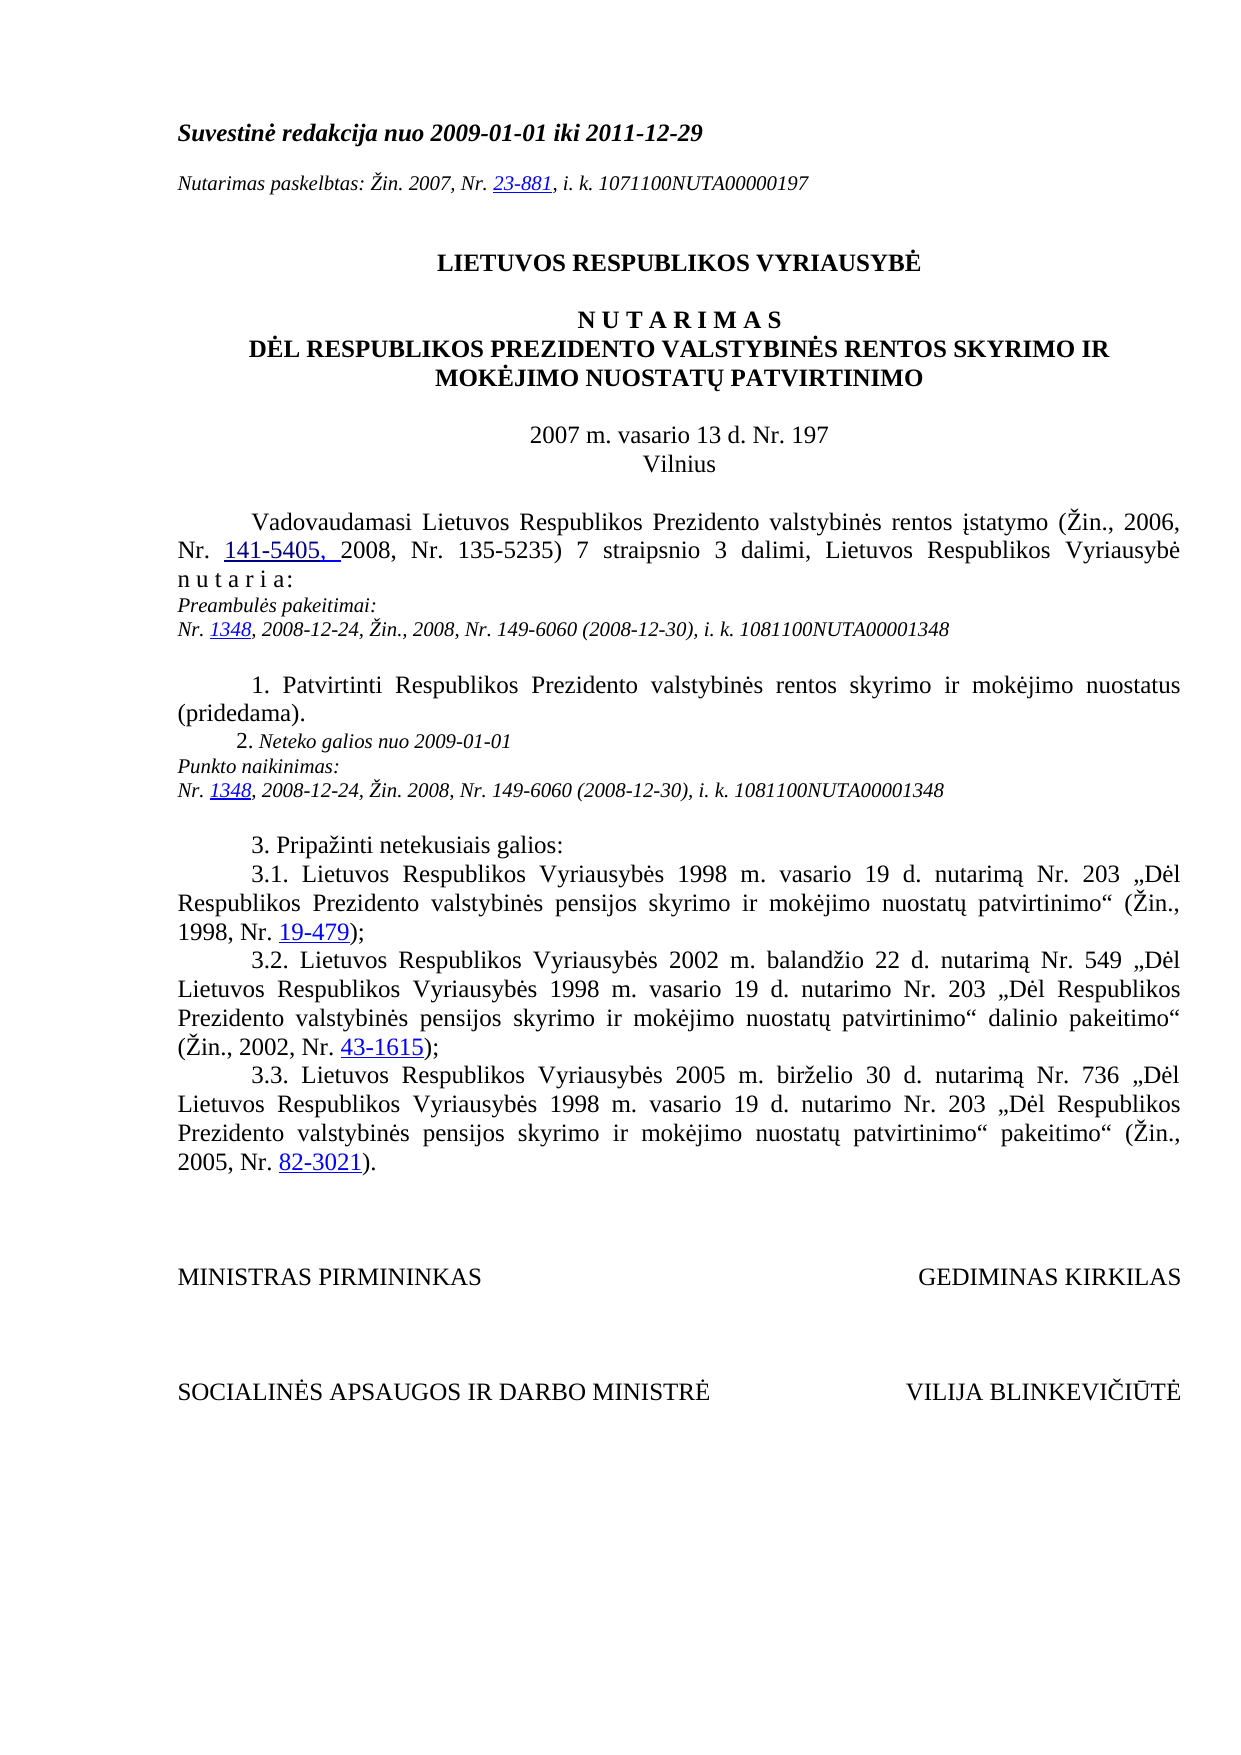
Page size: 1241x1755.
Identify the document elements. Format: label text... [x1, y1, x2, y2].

text Socialinės apsaugos ir darbo ministrė Vilija Blinkevičiūtė [177, 1377, 1181, 1405]
text Ministras Pirmininkas Gediminas Kirkilas [177, 1262, 1181, 1290]
text 2007 m. vasario 13 d. Nr. 197 [177, 420, 1181, 449]
text 2. Neteko galios nuo 2009-01-01 [177, 727, 1181, 753]
text DĖL RESPUBLIKOS PREZIDENTO VALSTYBINĖS RENTOS SKYRIMO IR MOKĖJIMO NUOSTATŲ PATVIRTINIMO [177, 334, 1181, 392]
text Suvestinė redakcija nuo 2009-01-01 iki 2011-12-29 [177, 118, 1181, 147]
text Nr. 1348, 2008-12-24, Žin., 2008, Nr. 149-6060 (2008-12-30), i. k. 1081100NUTA00001348 [177, 617, 1181, 641]
text Nutarimas paskelbtas: Žin. 2007, Nr. 23-881, i. k. 1071100NUTA00000197 [177, 171, 1181, 195]
text 3.1. Lietuvos Respublikos Vyriausybės 1998 m. vasario 19 d. nutarimą Nr. 203 „Dėl Respublikos Prezidento valstybinės pensijos skyrimo ir mokėjimo nuostatų patvirtinimo“ (Žin., 1998, Nr. 19-479); [177, 859, 1181, 945]
text 1. Patvirtinti Respublikos Prezidento valstybinės rentos skyrimo ir mokėjimo nuostatus (pridedama). [177, 670, 1181, 727]
text N U T A R I M A S [177, 305, 1181, 334]
text 3.3. Lietuvos Respublikos Vyriausybės 2005 m. birželio 30 d. nutarimą Nr. 736 „Dėl Lietuvos Respublikos Vyriausybės 1998 m. vasario 19 d. nutarimo Nr. 203 „Dėl Respublikos Prezidento valstybinės pensijos skyrimo ir mokėjimo nuostatų patvirtinimo“ pakeitimo“ (Žin., 2005, Nr. 82-3021). [177, 1060, 1181, 1175]
text Nr. 1348, 2008-12-24, Žin. 2008, Nr. 149-6060 (2008-12-30), i. k. 1081100NUTA00001348 [177, 778, 1181, 802]
text Preambulės pakeitimai: [177, 593, 1181, 617]
text 3.2. Lietuvos Respublikos Vyriausybės 2002 m. balandžio 22 d. nutarimą Nr. 549 „Dėl Lietuvos Respublikos Vyriausybės 1998 m. vasario 19 d. nutarimo Nr. 203 „Dėl Respublikos Prezidento valstybinės pensijos skyrimo ir mokėjimo nuostatų patvirtinimo“ dalinio pakeitimo“ (Žin., 2002, Nr. 43-1615); [177, 945, 1181, 1060]
text Vilnius [177, 449, 1181, 478]
text 3. Pripažinti netekusiais galios: [177, 830, 1181, 859]
text LIETUVOS RESPUBLIKOS VYRIAUSYBĖ [177, 248, 1181, 277]
text Vadovaudamasi Lietuvos Respublikos Prezidento valstybinės rentos įstatymo (Žin., 2006, Nr. 141-5405, 2008, Nr. 135-5235) 7 straipsnio 3 dalimi, Lietuvos Respublikos Vyriausybė nutaria: [177, 507, 1181, 593]
text Punkto naikinimas: [177, 753, 1181, 778]
